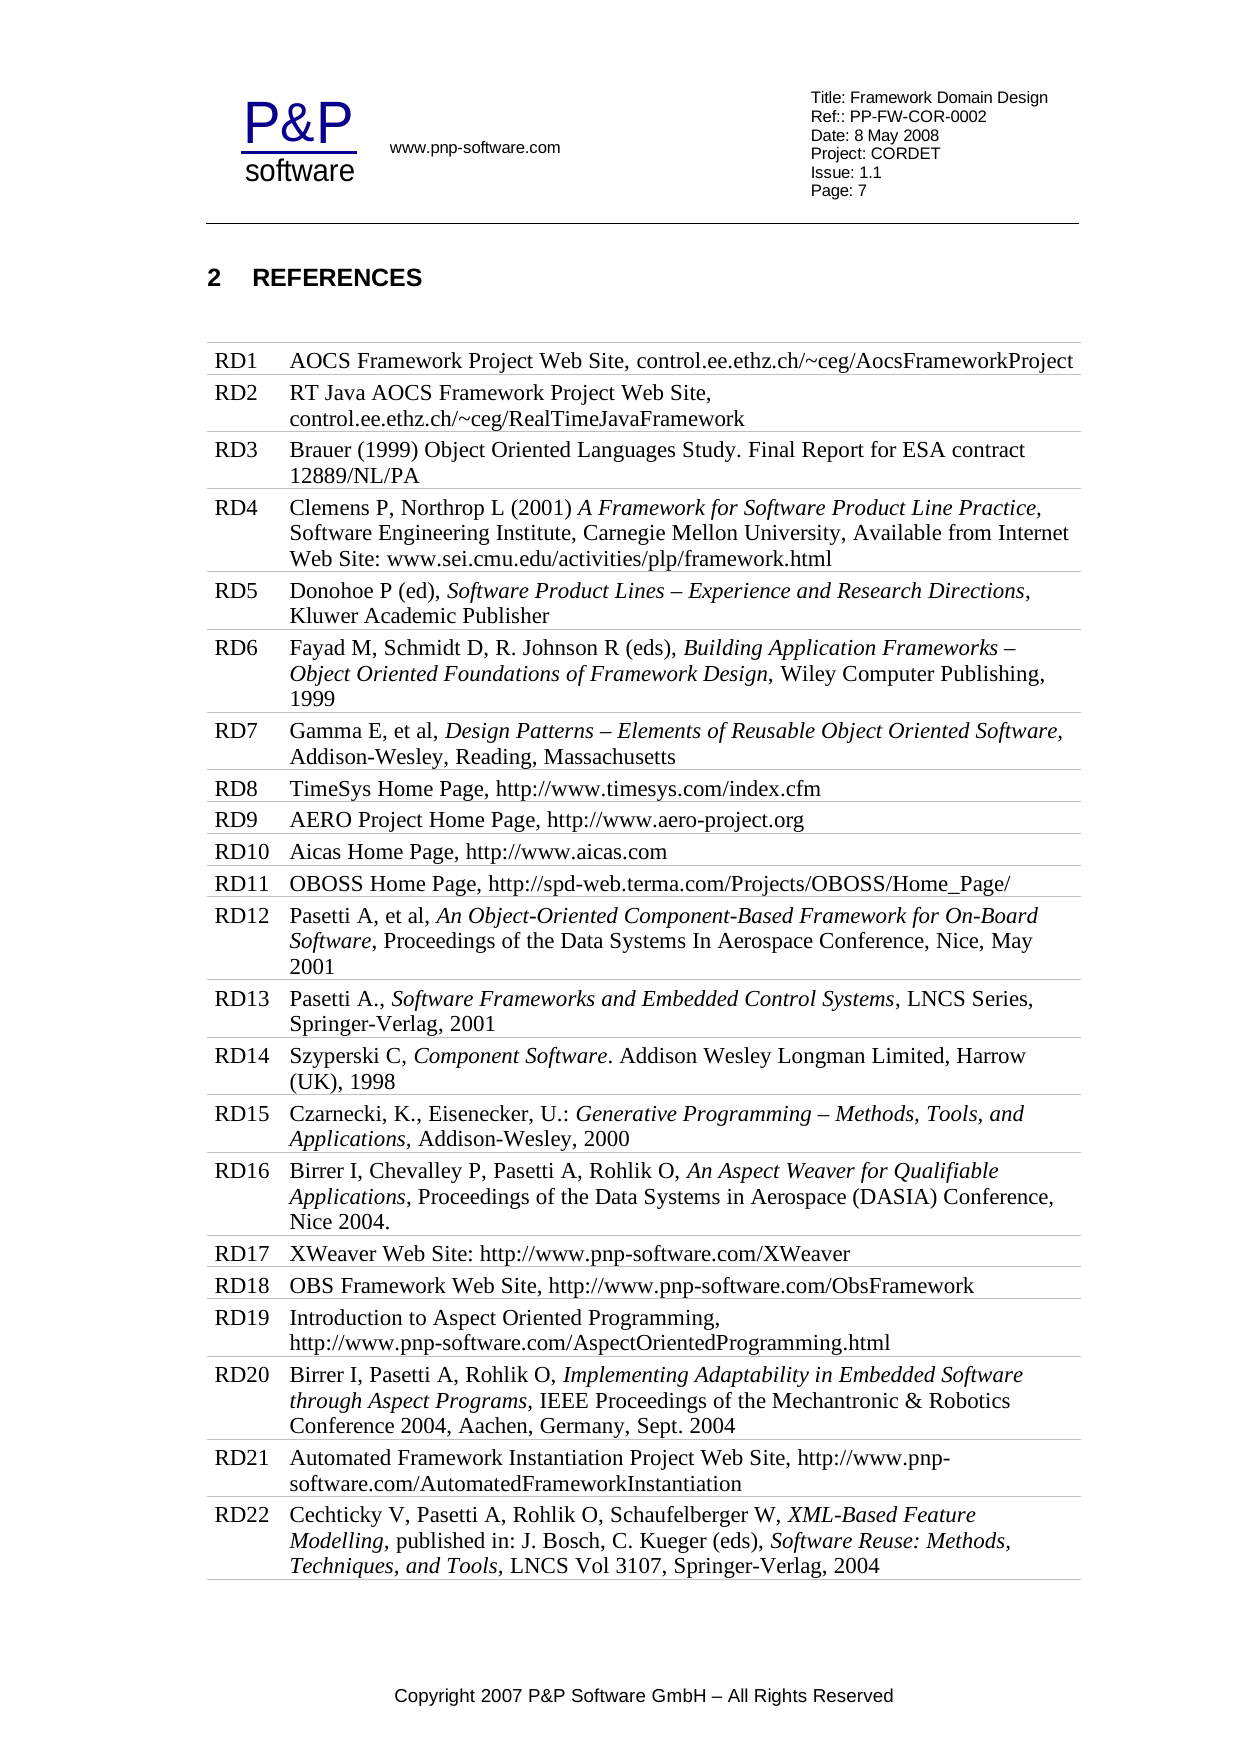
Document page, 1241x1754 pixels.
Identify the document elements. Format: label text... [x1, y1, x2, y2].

table_cell Pasetti A, et al, An Object-Oriented Component-Based Framework for On-Board Software, Proceedings of the Data Systems In Aerospace Conference, Nice, May 2001 [282, 897, 1081, 979]
table_cell Fayad M, Schmidt D, R. Johnson R (eds), Building Application Frameworks – Object Oriented Foundations of Framework Design, Wiley Computer Publishing, 1999 [282, 630, 1081, 712]
table_cell Gamma E, et al, Design Patterns – Elements of Reusable Object Oriented Software, Addison-Wesley, Reading, Massachusetts [282, 713, 1081, 769]
table_cell Introduction to Aspect Oriented Programming, http://www.pnp-software.com/AspectOrientedProgramming.html [282, 1299, 1081, 1356]
table_cell Pasetti A., Software Frameworks and Embedded Control Systems, LNCS Series, Springer-Verlag, 2001 [282, 980, 1081, 1037]
table_cell TimeSys Home Page, http://www.timesys.com/index.cfm [282, 770, 1081, 801]
table_cell Donohoe P (ed), Software Product Lines – Experience and Research Directions, Kluwer Academic Publisher [282, 572, 1081, 629]
table_cell RD7 [207, 713, 282, 769]
table_cell Clemens P, Northrop L (2001) A Framework for Software Product Line Practice, Software Engineering Institute, Carnegie Mellon University, Available from Internet Web Site: www.sei.cmu.edu/activities/plp/framework.html [282, 489, 1081, 571]
table_cell Brauer (1999) Object Oriented Languages Study. Final Report for ESA contract 12889/NL/PA [282, 432, 1081, 488]
table_cell XWeaver Web Site: http://www.pnp-software.com/XWeaver [282, 1236, 1081, 1266]
table_cell Cechticky V, Pasetti A, Rohlik O, Schaufelberger W, XML-Based Feature Modelling, published in: J. Bosch, C. Kueger (eds), Software Reuse: Methods, Techniques, and Tools, LNCS Vol 3107, Springer-Verlag, 2004 [282, 1497, 1081, 1579]
table_cell RD14 [207, 1038, 282, 1094]
table_cell Birrer I, Chevalley P, Pasetti A, Rohlik O, An Aspect Weaver for Qualifiable Applications, Proceedings of the Data Systems in Aerospace (DASIA) Conference, Nice 2004. [282, 1153, 1081, 1235]
table_cell RD4 [207, 489, 282, 571]
table_cell RD18 [207, 1267, 282, 1298]
table_cell Aicas Home Page, http://www.aicas.com [282, 834, 1081, 865]
table_cell AERO Project Home Page, http://www.aero-project.org [282, 802, 1081, 833]
table_cell Szyperski C, Component Software. Addison Wesley Longman Limited, Harrow (UK), 1998 [282, 1038, 1081, 1094]
table_cell RD13 [207, 980, 282, 1037]
table_cell OBS Framework Web Site, http://www.pnp-software.com/ObsFramework [282, 1267, 1081, 1298]
table_cell RD8 [207, 770, 282, 801]
table_cell Birrer I, Pasetti A, Rohlik O, Implementing Adaptability in Embedded Software through Aspect Programs, IEEE Proceedings of the Mechantronic & Robotics Conference 2004, Aachen, Germany, Sept. 2004 [282, 1357, 1081, 1439]
table_cell RD6 [207, 630, 282, 712]
table_cell RD9 [207, 802, 282, 833]
table_cell RD17 [207, 1236, 282, 1266]
table_cell OBOSS Home Page, http://spd-web.terma.com/Projects/OBOSS/Home_Page/ [282, 866, 1081, 896]
table_header AOCS Framework Project Web Site, control.ee.ethz.ch/~ceg/AocsFrameworkProject [282, 343, 1081, 374]
table_cell RD5 [207, 572, 282, 629]
table_cell RD21 [207, 1440, 282, 1496]
table_cell RD3 [207, 432, 282, 488]
table_cell RD19 [207, 1299, 282, 1356]
table_cell RD10 [207, 834, 282, 865]
table_cell RD2 [207, 375, 282, 431]
table_cell Czarnecki, K., Eisenecker, U.: Generative Programming – Methods, Tools, and Applications, Addison-Wesley, 2000 [282, 1095, 1081, 1152]
table_cell RD11 [207, 866, 282, 896]
table_cell RT Java AOCS Framework Project Web Site, control.ee.ethz.ch/~ceg/RealTimeJavaFramework [282, 375, 1081, 431]
table_cell RD12 [207, 897, 282, 979]
table_cell Automated Framework Instantiation Project Web Site, http://www.pnp-software.com/AutomatedFrameworkInstantiation [282, 1440, 1081, 1496]
table_cell RD15 [207, 1095, 282, 1152]
table_cell RD22 [207, 1497, 282, 1579]
table_cell RD16 [207, 1153, 282, 1235]
subtitle REFERENCES [207, 264, 1081, 292]
table_header RD1 [207, 343, 282, 374]
table_cell RD20 [207, 1357, 282, 1439]
